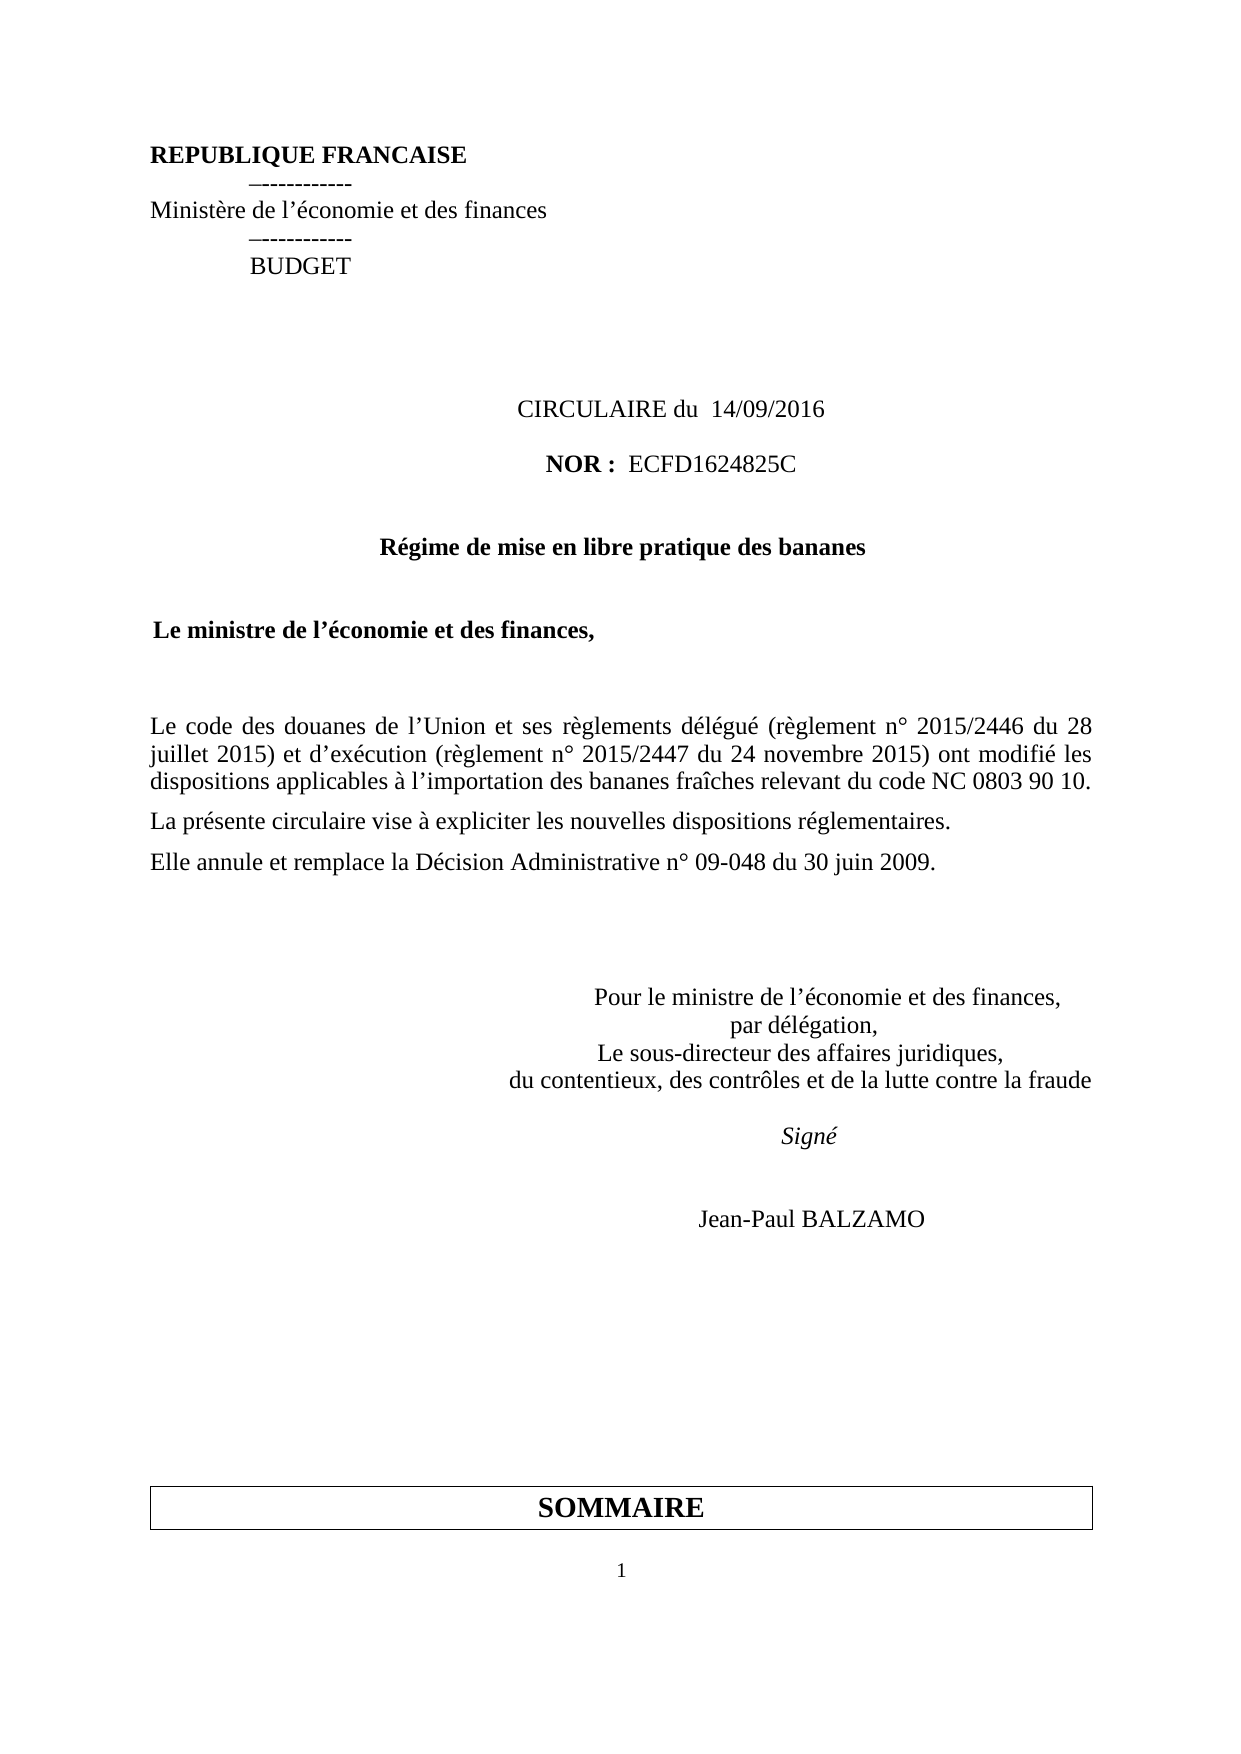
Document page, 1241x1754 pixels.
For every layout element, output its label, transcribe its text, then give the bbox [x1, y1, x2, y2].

text Ministère de l’économie et des finances [150, 197, 1092, 224]
text Elle annule et remplace la Décision Administrative n° 09-048 du 30 juin 2009. [150, 848, 1092, 875]
text BUDGET [249, 252, 1092, 280]
text NOR : ECFD1624825C [249, 450, 1092, 478]
text La présente circulaire vise à expliciter les nouvelles dispositions réglementaires. [150, 807, 1092, 835]
text CIRCULAIRE du 14/09/2016 [249, 395, 1092, 422]
text Le sous-directeur des affaires juridiques, [150, 1039, 1092, 1066]
text Pour le ministre de l’économie et des finances, [150, 983, 1092, 1011]
text Régime de mise en libre pratique des bananes [153, 533, 1092, 561]
text du contentieux, des contrôles et de la lutte contre la fraude [150, 1066, 1092, 1094]
text Le code des douanes de l’Union et ses règlements délégué (règlement n° 2015/2446 du 28 juillet 2015) et d’exécution (règlement n° 2015/2447 du 24 novembre 2015) ont modifié les dispositions applicables à l’importation des bananes fraîches relevant du code NC 0803 90 10. [150, 712, 1092, 795]
text Signé [153, 1122, 1092, 1149]
text –----------- [150, 169, 1092, 197]
text Le ministre de l’économie et des finances, [153, 616, 1092, 644]
table_header SOMMAIRE [151, 1487, 1092, 1529]
text Jean-Paul BALZAMO [698, 1205, 1092, 1233]
text –----------- [150, 224, 1092, 252]
text par délégation, [150, 1011, 1092, 1039]
text REPUBLIQUE FRANCAISE [150, 141, 1092, 169]
